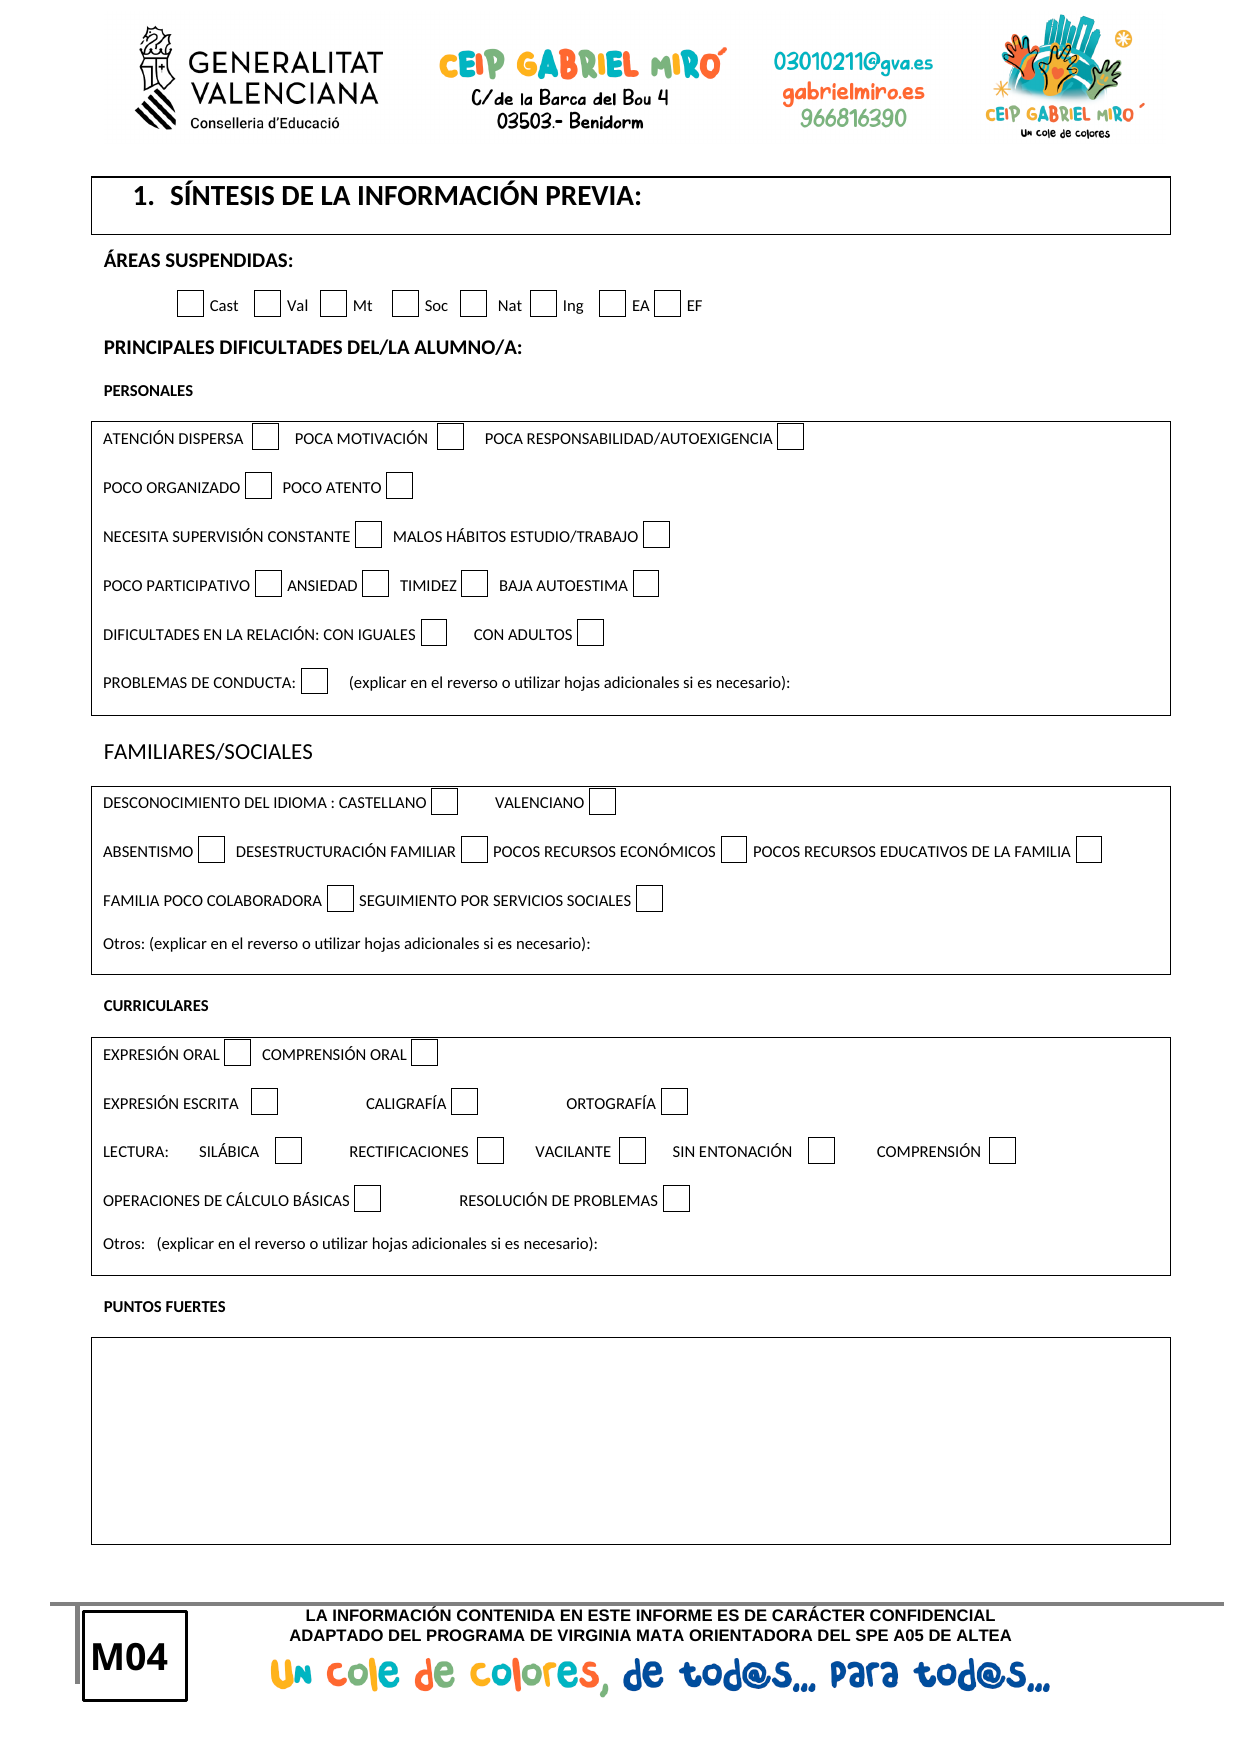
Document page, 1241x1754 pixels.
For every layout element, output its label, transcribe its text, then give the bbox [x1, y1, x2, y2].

text Cast Val Mt Soc Nat Ing EA EF [135, 289, 1167, 317]
table_header SÍNTESIS DE LA INFORMACIÓN PREVIA: [92, 178, 1170, 234]
table_header EXPRESIÓN ORAL COMPRENSIÓN ORAL EXPRESIÓN ESCRITA CALIGRAFÍA ORTOGRAFÍA LECTURA: SILÁBICA RECTIFICACIONES VACILANTE SIN ENTONACIÓN COMPRENSIÓN OPERACIONES DE CÁLCULO BÁSICAS RESOLUCIÓN DE PROBLEMAS Otros: (explicar en el reverso o utilizar hojas adicionales si es necesario): [92, 1038, 1170, 1274]
table_header DESCONOCIMIENTO DEL IDIOMA : CASTELLANO VALENCIANO ABSENTISMO DESESTRUCTURACIÓN FAMILIAR POCOS RECURSOS ECONÓMICOS POCOS RECURSOS EDUCATIVOS DE LA FAMILIA FAMILIA POCO COLABORADORA SEGUIMIENTO POR SERVICIOS SOCIALES Otros: (explicar en el reverso o utilizar hojas adicionales si es necesario): [92, 787, 1170, 974]
picture [103, 11, 1167, 144]
picture [265, 1645, 1059, 1709]
text FAMILIARES/SOCIALES [103, 737, 1167, 765]
text PRINCIPALES DIFICULTADES DEL/LA ALUMNO/A: [103, 334, 1167, 359]
text ÁREAS SUSPENDIDAS: [103, 247, 1167, 273]
text PERSONALES [103, 380, 1167, 400]
text PUNTOS FUERTES [103, 1296, 1167, 1316]
table_header [92, 1338, 1170, 1544]
table_header ATENCIÓN DISPERSA POCA MOTIVACIÓN POCA RESPONSABILIDAD/AUTOEXIGENCIA POCO ORGANIZADO POCO ATENTO NECESITA SUPERVISIÓN CONSTANTE MALOS HÁBITOS ESTUDIO/TRABAJO POCO PARTICIPATIVO ANSIEDAD TIMIDEZ BAJA AUTOESTIMA DIFICULTADES EN LA RELACIÓN: CON IGUALES CON ADULTOS PROBLEMAS DE CONDUCTA: (explicar en el reverso o utilizar hojas adicionales si es necesario): [92, 422, 1170, 715]
text CURRICULARES [103, 996, 1167, 1016]
